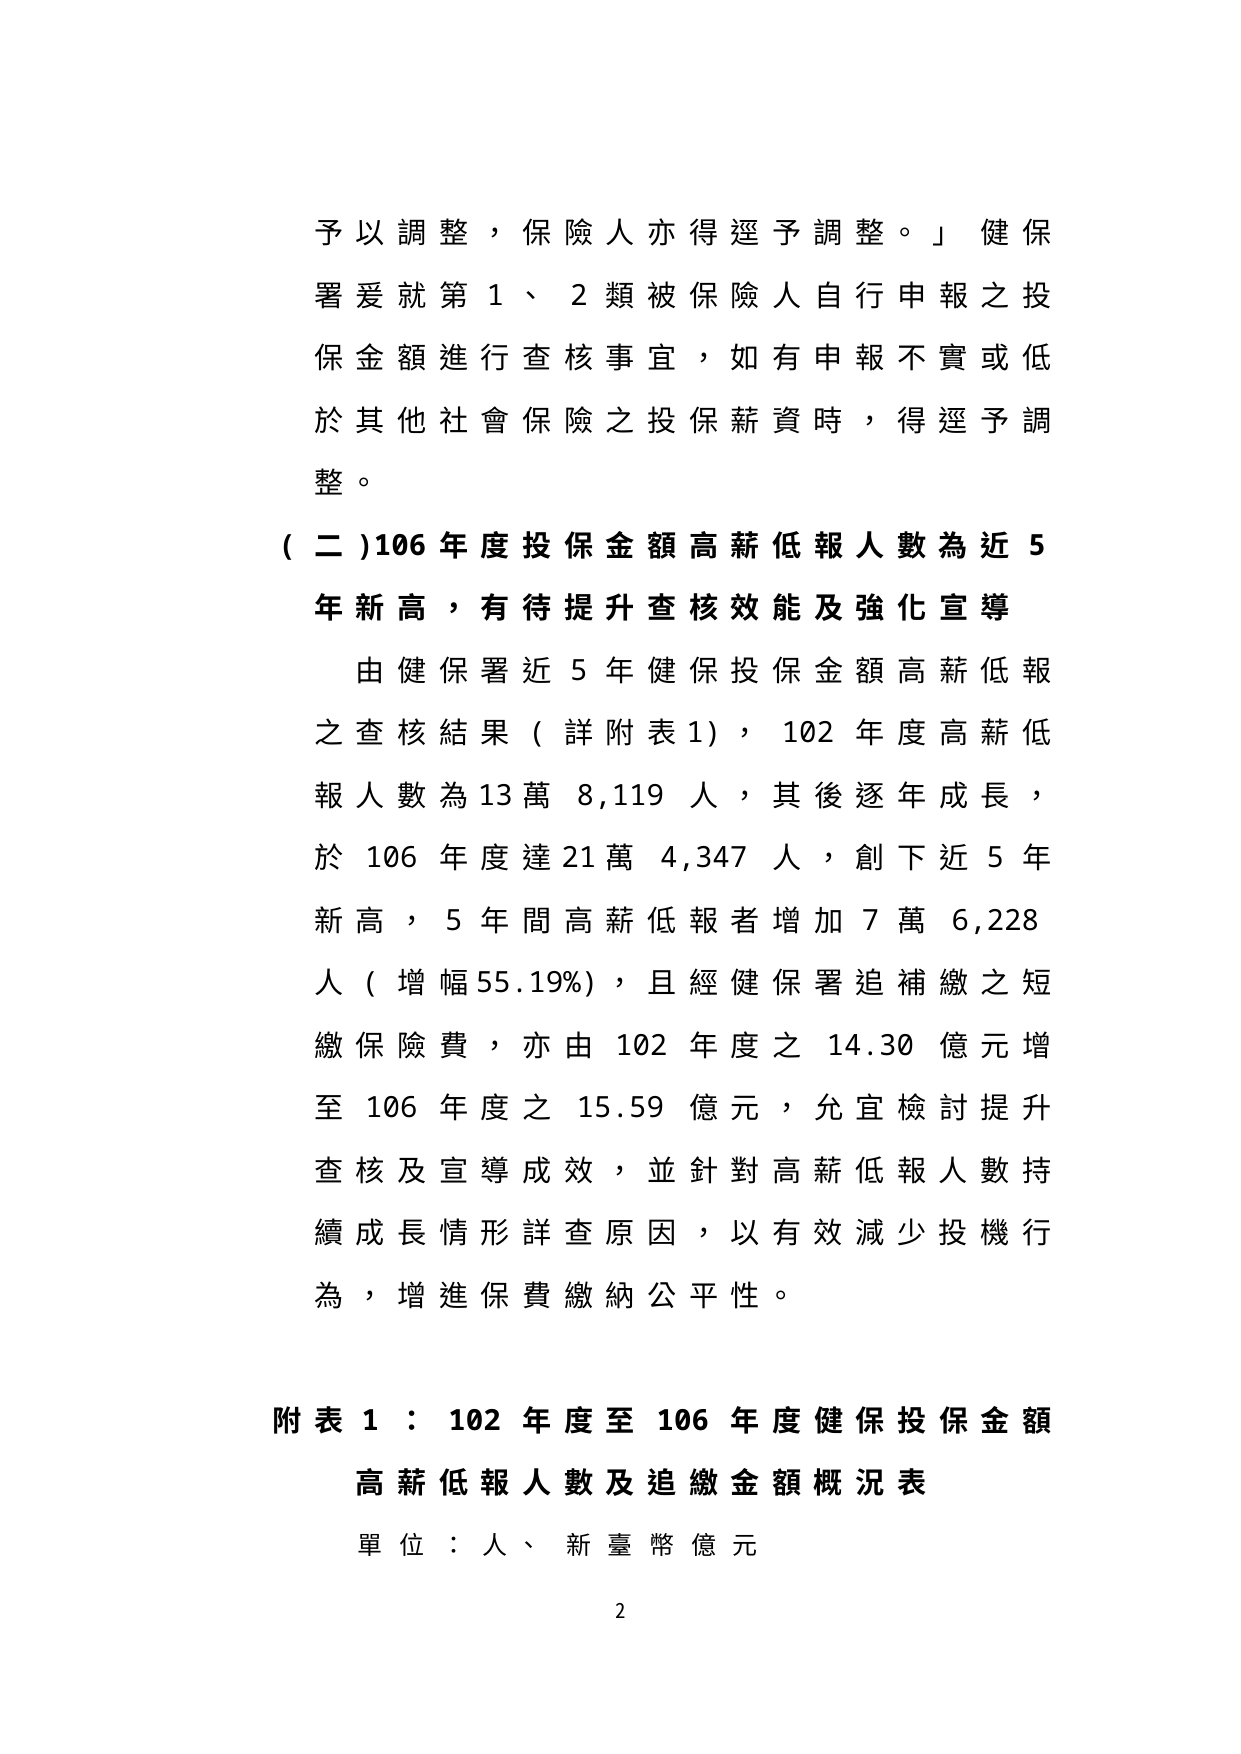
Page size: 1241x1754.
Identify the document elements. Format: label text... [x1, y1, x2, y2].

text (二)106年度投保金額高薪低報人數為近5年新高，有待提升查核效能及強化宣導 [242, 502, 1058, 627]
text 由健保署近5年健保投保金額高薪低報之查核結果(詳附表1)，102年度高薪低報人數為13萬8,119人，其後逐年成長，於106年度達21萬4,347人，創下近5年新高，5年間高薪低報者增加7萬6,228人(增幅55.19%)，且經健保署追補繳之短繳保險費，亦由102年度之14.30億元增至106年度之15.59億元，允宜檢討提升查核及宣導成效，並針對高薪低報人數持續成長情形詳查原因，以有效減少投機行為，增進保費繳納公平性。 [271, 627, 1058, 1314]
text 附表1：102年度至106年度健保投保金額高薪低報人數及追繳金額概況表 單位：人、新臺幣億元 [240, 1377, 1058, 1564]
text 予以調整，保險人亦得逕予調整。」健保署爰就第1、2類被保險人自行申報之投保金額進行查核事宜，如有申報不實或低於其他社會保險之投保薪資時，得逕予調整。 [271, 189, 1058, 502]
